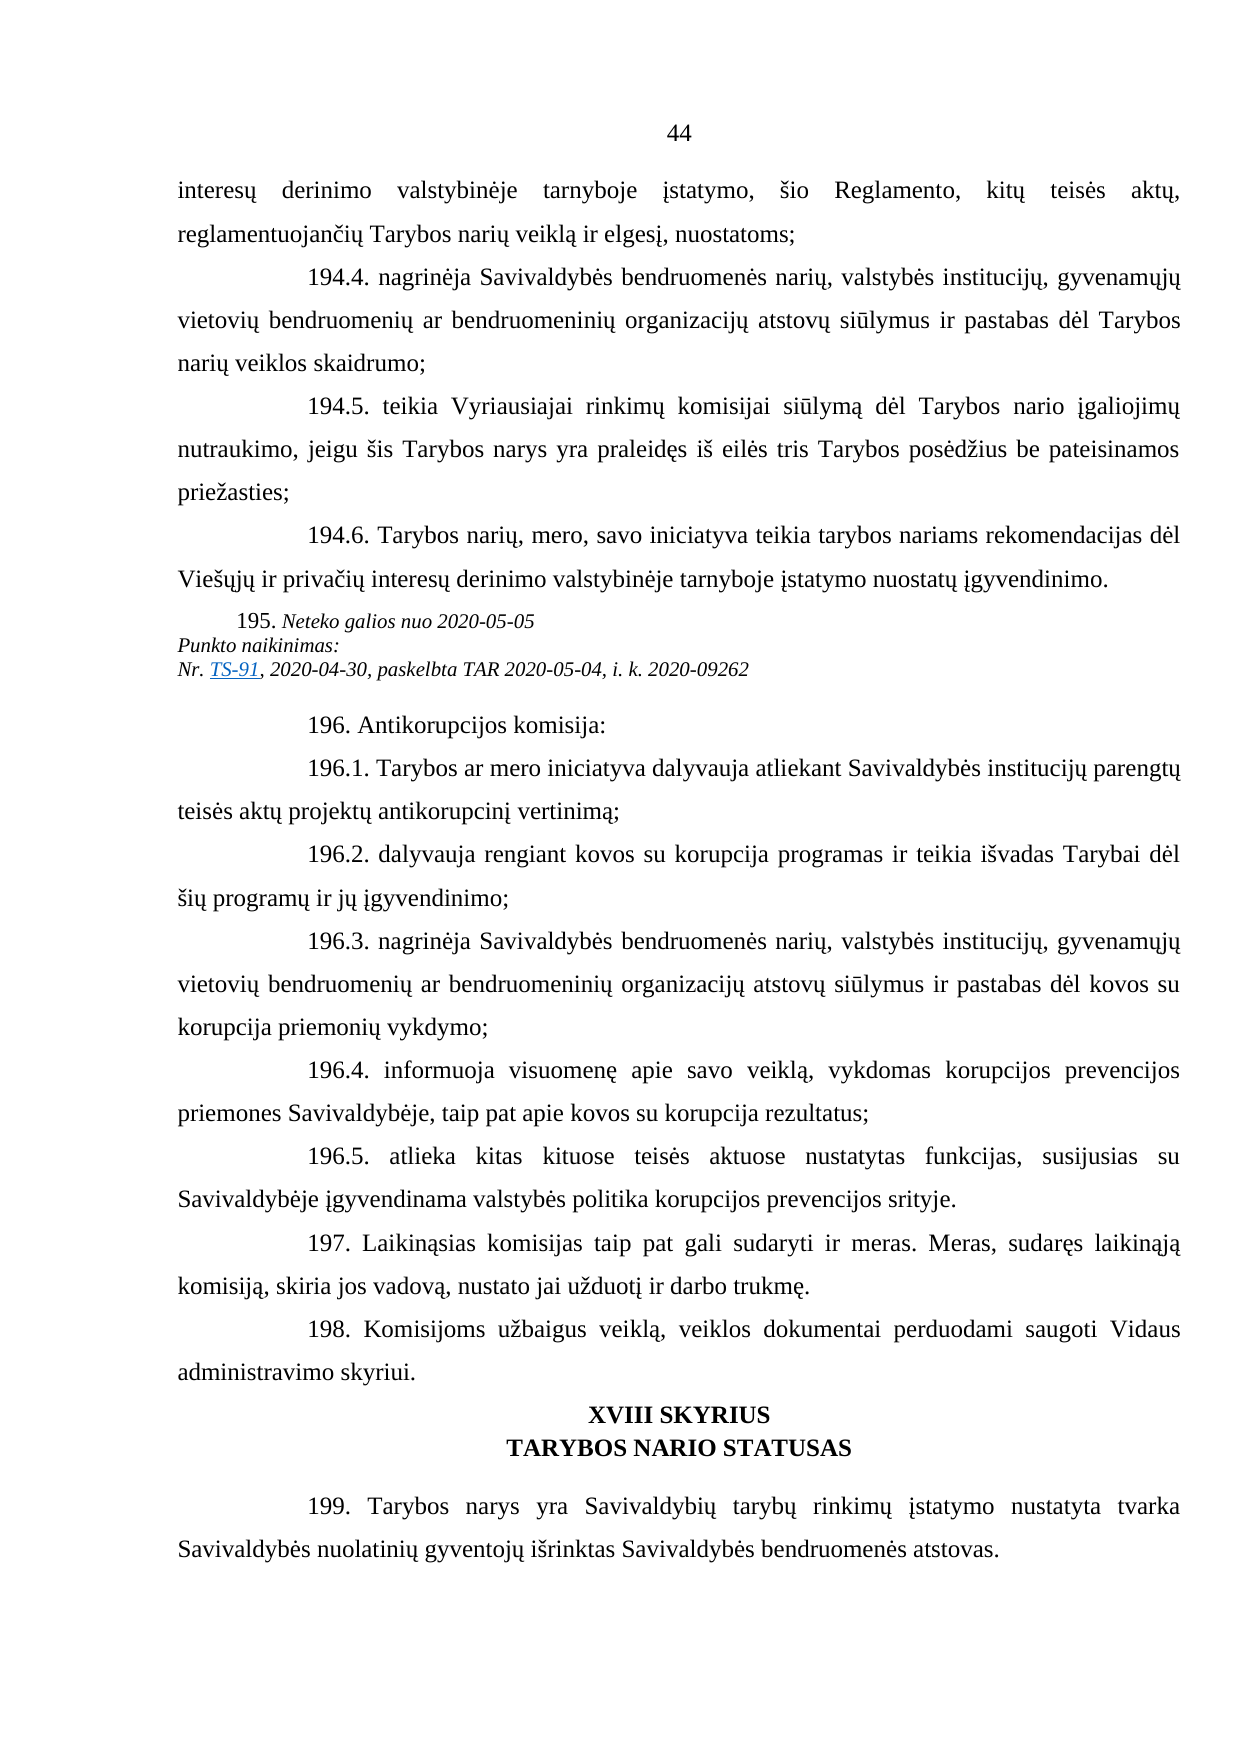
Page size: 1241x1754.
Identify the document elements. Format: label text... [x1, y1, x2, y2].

text 199. Tarybos narys yra Savivaldybių tarybų rinkimų įstatymo nustatyta tvarka Savivaldybės nuolatinių gyventojų išrinktas Savivaldybės bendruomenės atstovas. [177, 1491, 1181, 1563]
text interesų derinimo valstybinėje tarnyboje įstatymo, šio Reglamento, kitų teisės aktų, reglamentuojančių Tarybos narių veiklą ir elgesį, nuostatoms; [177, 176, 1181, 247]
text 196.5. atlieka kitas kituose teisės aktuose nustatytas funkcijas, susijusias su Savivaldybėje įgyvendinama valstybės politika korupcijos prevencijos srityje. [177, 1141, 1181, 1213]
text XVIII SKYRIUS [177, 1400, 1181, 1429]
text Punkto naikinimas: [177, 633, 1181, 657]
text 197. Laikinąsias komisijas taip pat gali sudaryti ir meras. Meras, sudaręs laikinąją komisiją, skiria jos vadovą, nustato jai užduotį ir darbo trukmę. [177, 1228, 1181, 1299]
text 198. Komisijoms užbaigus veiklą, veiklos dokumentai perduodami saugoti Vidaus administravimo skyriui. [177, 1314, 1181, 1386]
text 194.6. Tarybos narių, mero, savo iniciatyva teikia tarybos nariams rekomendacijas dėl Viešųjų ir privačių interesų derinimo valstybinėje tarnyboje įstatymo nuostatų įgyvendinimo. [177, 521, 1181, 592]
text 196.3. nagrinėja Savivaldybės bendruomenės narių, valstybės institucijų, gyvenamųjų vietovių bendruomenių ar bendruomeninių organizacijų atstovų siūlymus ir pastabas dėl kovos su korupcija priemonių vykdymo; [177, 926, 1181, 1041]
text 196.1. Tarybos ar mero iniciatyva dalyvauja atliekant Savivaldybės institucijų parengtų teisės aktų projektų antikorupcinį vertinimą; [177, 753, 1181, 825]
text Nr. TS-91, 2020-04-30, paskelbta TAR 2020-05-04, i. k. 2020-09262 [177, 657, 1181, 681]
text 194.5. teikia Vyriausiajai rinkimų komisijai siūlymą dėl Tarybos nario įgaliojimų nutraukimo, jeigu šis Tarybos narys yra praleidęs iš eilės tris Tarybos posėdžius be pateisinamos priežasties; [177, 391, 1181, 506]
text 195. Neteko galios nuo 2020-05-05 [177, 607, 1181, 633]
text 196.2. dalyvauja rengiant kovos su korupcija programas ir teikia išvadas Tarybai dėl šių programų ir jų įgyvendinimo; [177, 839, 1181, 911]
text 196. Antikorupcijos komisija: [177, 710, 1181, 739]
text 196.4. informuoja visuomenę apie savo veiklą, vykdomas korupcijos prevencijos priemones Savivaldybėje, taip pat apie kovos su korupcija rezultatus; [177, 1055, 1181, 1127]
text 194.4. nagrinėja Savivaldybės bendruomenės narių, valstybės institucijų, gyvenamųjų vietovių bendruomenių ar bendruomeninių organizacijų atstovų siūlymus ir pastabas dėl Tarybos narių veiklos skaidrumo; [177, 262, 1181, 377]
text TARYBOS NARIO STATUSAS [177, 1433, 1181, 1462]
